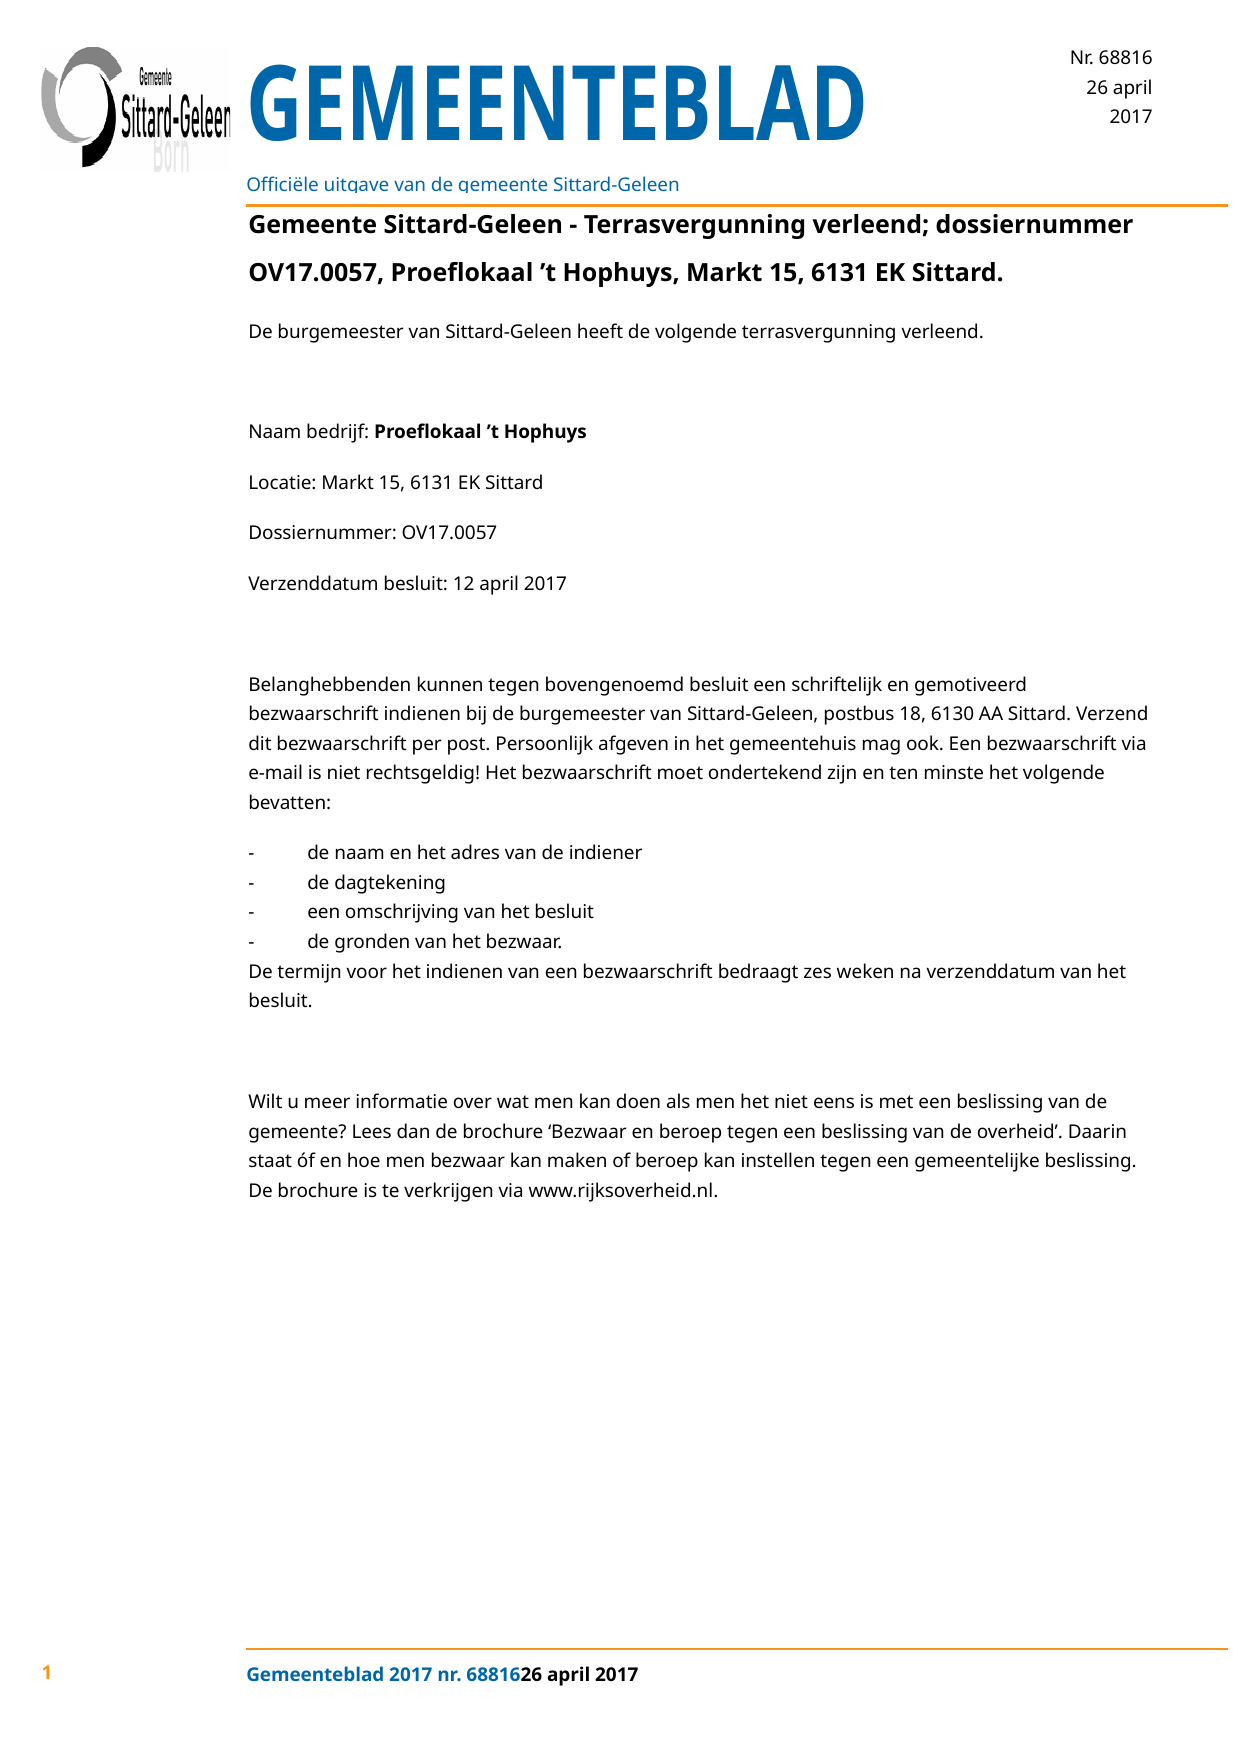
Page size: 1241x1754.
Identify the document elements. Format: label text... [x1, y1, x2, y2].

text Wilt u meer informatie over wat men kan doen als men het niet eens is met een beslissing van de gemeente? Lees dan de brochure ‘Bezwaar en beroep tegen een beslissing van de overheid’. Daarin staat óf en hoe men bezwaar kan maken of beroep kan instellen tegen een gemeentelijke beslissing. De brochure is te verkrijgen via www.rijksoverheid.nl. [248, 1088, 1152, 1203]
list de naam en het adres van de indiener [248, 839, 1152, 865]
picture [41, 47, 231, 172]
text Belanghebbenden kunnen tegen bovengenoemd besluit een schriftelijk en gemotiveerd bezwaarschrift indienen bij de burgemeester van Sittard-Geleen, postbus 18, 6130 AA Sittard. Verzend dit bezwaarschrift per post. Persoonlijk afgeven in het gemeentehuis mag ook. Een bezwaarschrift via e-mail is niet rechtsgeldig! Het bezwaarschrift moet ondertekend zijn en ten minste het volgende bevatten: [248, 671, 1152, 815]
list de gronden van het bezwaar. [248, 928, 1152, 954]
list een omschrijving van het besluit [248, 899, 1152, 924]
text De termijn voor het indienen van een bezwaarschrift bedraagt zes weken na verzenddatum van het besluit. [248, 958, 1152, 1013]
text Gemeente Sittard-Geleen - Terrasvergunning verleend; dossiernummer OV17.0057, Proeflokaal ’t Hophuys, Markt 15, 6131 EK Sittard. [248, 207, 1152, 288]
text De burgemeester van Sittard-Geleen heeft de volgende terrasvergunning verleend. [248, 318, 1152, 344]
text Naam bedrijf: Proeflokaal ’t Hophuys [248, 419, 1152, 444]
text Verzenddatum besluit: 12 april 2017 [248, 570, 1152, 596]
list de dagtekening [248, 869, 1152, 895]
text Locatie: Markt 15, 6131 EK Sittard [248, 469, 1152, 495]
text Dossiernummer: OV17.0057 [248, 519, 1152, 545]
